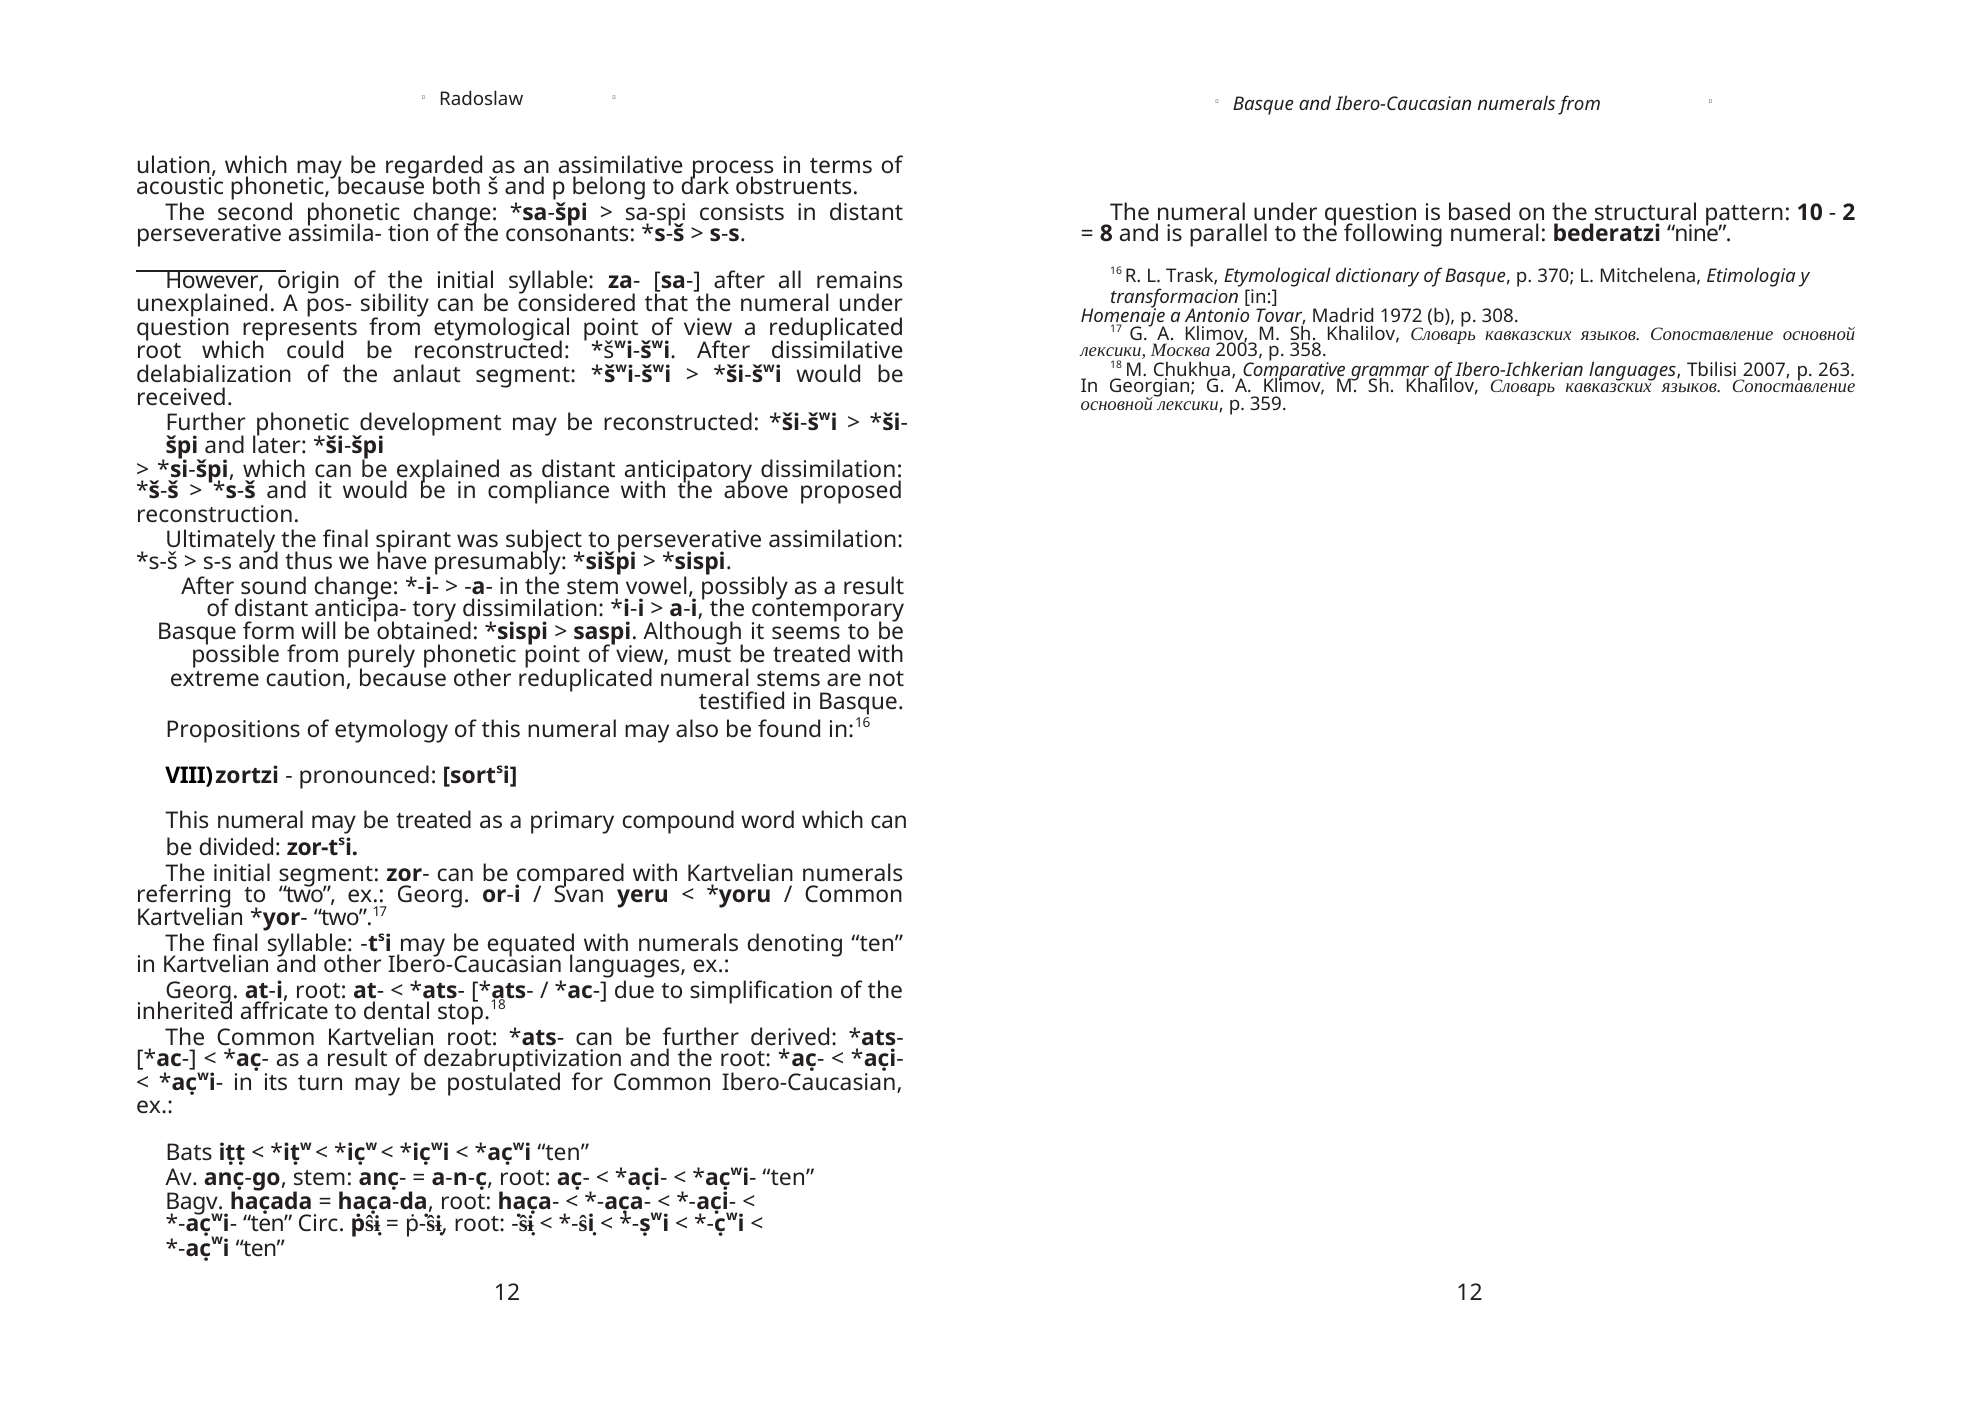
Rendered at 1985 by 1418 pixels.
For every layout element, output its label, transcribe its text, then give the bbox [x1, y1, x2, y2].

list zortzi - pronounced: [sortsi] [165, 759, 908, 790]
text The Common Kartvelian root: *ats- can be further derived: *ats- [*ac-] < *ac̣- as a result of dezabruptivization and the root: *ac̣- < *ac̣i- < *ac̣wi- in its turn may be postulated for Common Ibero-Caucasian, ex.: [136, 1026, 904, 1120]
text The numeral under question is based on the structural pattern: 10 - 2 = 8 and is parallel to the following numeral: bederatzi “nine”. [1080, 201, 1855, 248]
text Georg. at-i, root: at- < *ats- [*ats- / *ac-] due to simplification of the inherited affricate to dental stop.18 [136, 979, 904, 1026]
text The second phonetic change: *sa-špi > sa-spi consists in distant perseverative assimila- tion of the consonants: *s-š > s-s. [136, 201, 904, 248]
text Av. anc̣-go, stem: anc̣- = a-n-c̣, root: ac̣- < *ac̣i- < *ac̣wi- “ten” [165, 1166, 908, 1190]
text 17 G. A. Klimov, M. Sh. Khalilov, Словарь кавказских языков. Сопоставление основной лексики, Москва 2003, p. 358. [1080, 327, 1855, 362]
text 18 M. Chukhua, Comparative grammar of Ibero-Ichkerian languages, Tbilisi 2007, p. 263. In Georgian; G. A. Klimov, M. Sh. Khalilov, Словарь кавказских языков. Сопоставление основной лексики, p. 359. [1080, 363, 1855, 416]
text After sound change: *-i- > -a- in the stem vowel, possibly as a result of distant anticipa- tory dissimilation: *i-i > a-i, the contemporary Basque form will be obtained: *sispi > saspi. Although it seems to be possible from purely phonetic point of view, must be treated with extreme caution, because other reduplicated numeral stems are not testified in Basque. [136, 576, 904, 717]
text Homenaje a Antonio Tovar, Madrid 1972 (b), p. 308. [1080, 308, 1859, 326]
text 16 R. L. Trask, Etymological dictionary of Basque, p. 370; L. Mitchelena, Etimologia y transformacion [in:] [1110, 266, 1859, 308]
text > *si-špi, which can be explained as distant anticipatory dissimilation: *š-š > *s-š and it would be in compliance with the above proposed reconstruction. [136, 459, 904, 529]
text Ultimately the final spirant was subject to perseverative assimilation: *s-š > s-s and thus we have presumably: *sišpi > *sispi. [136, 529, 904, 576]
text The final syllable: -tsi may be equated with numerals denoting “ten” in Kartvelian and other Ibero-Caucasian languages, ex.: [136, 933, 904, 979]
text However, origin of the initial syllable: za- [sa-] after all remains unexplained. A pos- sibility can be considered that the numeral under question represents from etymological point of view a reduplicated root which could be reconstructed: *šwi-šwi. After dissimilative delabialization of the anlaut segment: *šwi-šwi > *ši-šwi would be received. [136, 248, 904, 412]
text This numeral may be treated as a primary compound word which can be divided: zor-tsi. [165, 806, 908, 861]
text Further phonetic development may be reconstructed: *ši-šwi > *ši-špi and later: *ši-špi [165, 412, 908, 458]
text The initial segment: zor- can be compared with Kartvelian numerals referring to “two”, ex.: Georg. or-i / Svan yeru < *yoru / Common Kartvelian *yor- “two”.17 [136, 862, 904, 933]
text Propositions of etymology of this numeral may also be found in:16 [165, 717, 908, 743]
text Bats iṭṭ < *iṭw < *ic̣w < *ic̣wi < *ac̣wi “ten” [165, 1139, 908, 1166]
text ulation, which may be regarded as an assimilative process in terms of acoustic phonetic, because both š and p belong to dark obstruents. [136, 154, 904, 201]
text Bagv. hac̣ada = hac̣a-da, root: hac̣a- < *-ac̣a- < *-ac̣i- < *-ac̣wi- “ten” Circ. ṗŝɨ̣ = ṗ-̇ŝɨ̣, root: -̇ŝɨ̣ < *-ŝị < *-ṣwi < *-c̣wi < *-ac̣wi “ten” [165, 1192, 776, 1263]
